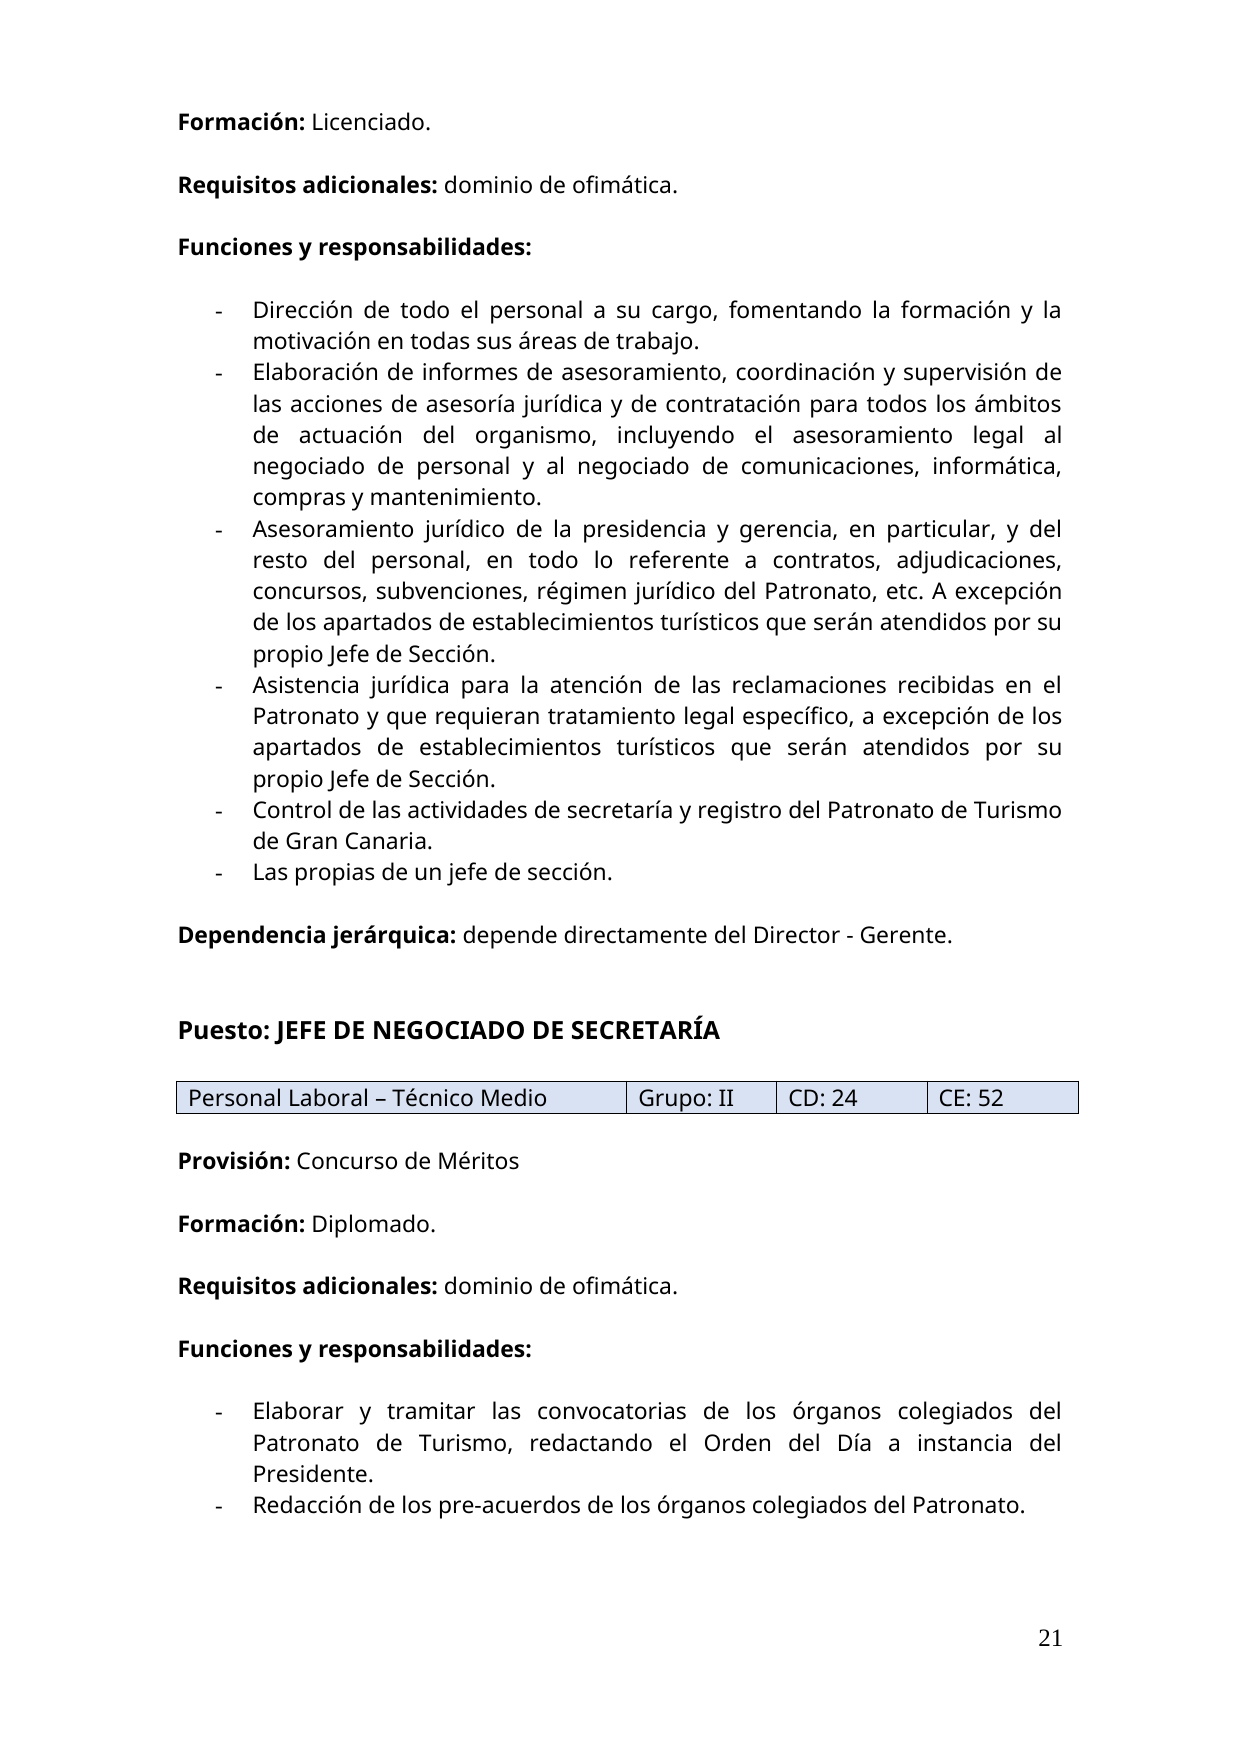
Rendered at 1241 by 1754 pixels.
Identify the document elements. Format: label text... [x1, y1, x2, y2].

text Requisitos adicionales: dominio de ofimática. [177, 169, 1063, 200]
list Elaborar y tramitar las convocatorias de los órganos colegiados del Patronato de Turismo, redactando el Orden del Día a instancia del Presidente. [215, 1395, 1063, 1489]
text Dependencia jerárquica: depende directamente del Director - Gerente. [177, 919, 1063, 950]
list Asesoramiento jurídico de la presidencia y gerencia, en particular, y del resto del personal, en todo lo referente a contratos, adjudicaciones, concursos, subvenciones, régimen jurídico del Patronato, etc. A excepción de los apartados de establecimientos turísticos que serán atendidos por su propio Jefe de Sección. [215, 512, 1063, 669]
list Elaboración de informes de asesoramiento, coordinación y supervisión de las acciones de asesoría jurídica y de contratación para todos los ámbitos de actuación del organismo, incluyendo el asesoramiento legal al negociado de personal y al negociado de comunicaciones, informática, compras y mantenimiento. [215, 356, 1063, 512]
table_header Personal Laboral – Técnico Medio [177, 1082, 626, 1113]
text Requisitos adicionales: dominio de ofimática. [177, 1270, 1063, 1301]
list Asistencia jurídica para la atención de las reclamaciones recibidas en el Patronato y que requieran tratamiento legal específico, a excepción de los apartados de establecimientos turísticos que serán atendidos por su propio Jefe de Sección. [215, 669, 1063, 794]
list Las propias de un jefe de sección. [215, 856, 1063, 887]
list Control de las actividades de secretaría y registro del Patronato de Turismo de Gran Canaria. [215, 794, 1063, 856]
text Formación: Licenciado. [177, 106, 1063, 137]
subtitle Puesto: JEFE DE NEGOCIADO DE SECRETARÍA [177, 1012, 1063, 1047]
text Provisión: Concurso de Méritos [177, 1145, 1063, 1176]
text Formación: Diplomado. [177, 1208, 1063, 1239]
table_header Grupo: II [627, 1082, 776, 1113]
table_header CE: 52 [928, 1082, 1078, 1113]
list Dirección de todo el personal a su cargo, fomentando la formación y la motivación en todas sus áreas de trabajo. [215, 294, 1063, 356]
list Redacción de los pre-acuerdos de los órganos colegiados del Patronato. [215, 1489, 1063, 1520]
table_header CD: 24 [777, 1082, 927, 1113]
text Funciones y responsabilidades: [177, 1333, 1063, 1364]
text Funciones y responsabilidades: [177, 231, 1063, 262]
